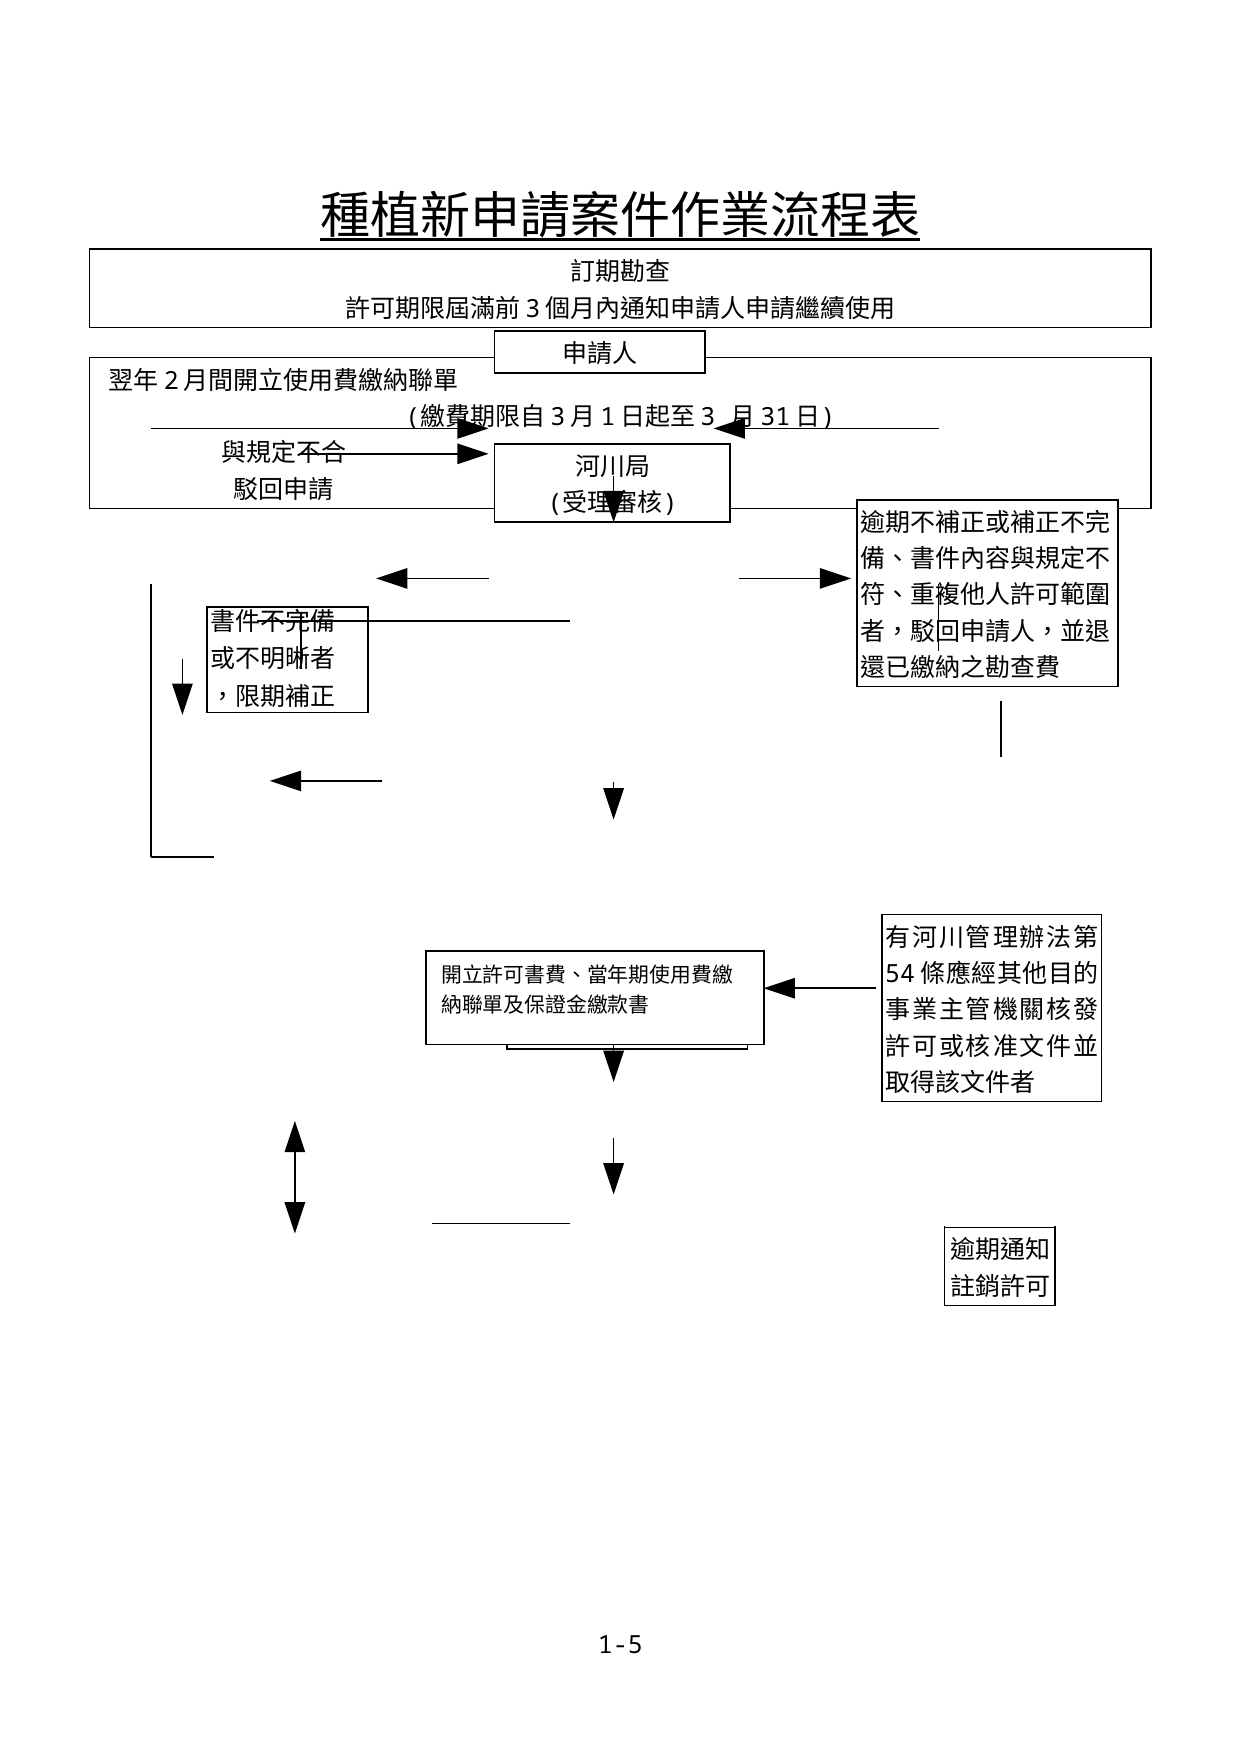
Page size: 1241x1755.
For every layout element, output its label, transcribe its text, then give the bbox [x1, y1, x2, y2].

text 書件不完備 [208, 608, 367, 635]
text (受理審核) [495, 479, 613, 521]
text (受理審核) [614, 479, 729, 521]
text (繳費期限自3月1日起至3 月31日) [90, 393, 1150, 429]
text 或不明晰者 [208, 644, 367, 672]
text [206, 594, 369, 606]
text [494, 374, 706, 387]
text 翌年2月間開立使用費繳納聯單 [90, 358, 1150, 393]
text 駁回申請 [90, 466, 494, 508]
text 申請人 [495, 332, 704, 372]
text ，限期補正 [208, 681, 367, 712]
text 有河川管理辦法第54條應經其他目的事業主管機關核發許可或核准文件並取得該文件者 [883, 915, 1101, 1101]
text [208, 635, 300, 644]
text 與規定不合 [90, 429, 1150, 466]
text [494, 523, 731, 537]
text [302, 635, 367, 644]
text [206, 713, 369, 719]
text 逾期不補正或補正不完備、書件內容與規定不符、重複他人許可範圍者，駁回申請人，並退還已繳納之勘查費 [858, 501, 1117, 686]
text [506, 1050, 606, 1063]
text 種植新申請案件作業流程表 [89, 176, 1152, 248]
text 許可期限屆滿前3個月內通知申請人申請繼續使用 [90, 284, 1150, 327]
text 逾期通知註銷許可 [945, 1228, 1054, 1305]
text [621, 1050, 748, 1063]
text 訂期勘查 [90, 250, 1150, 284]
text 河川局 [495, 445, 729, 479]
text [731, 466, 1150, 508]
text [208, 672, 367, 681]
